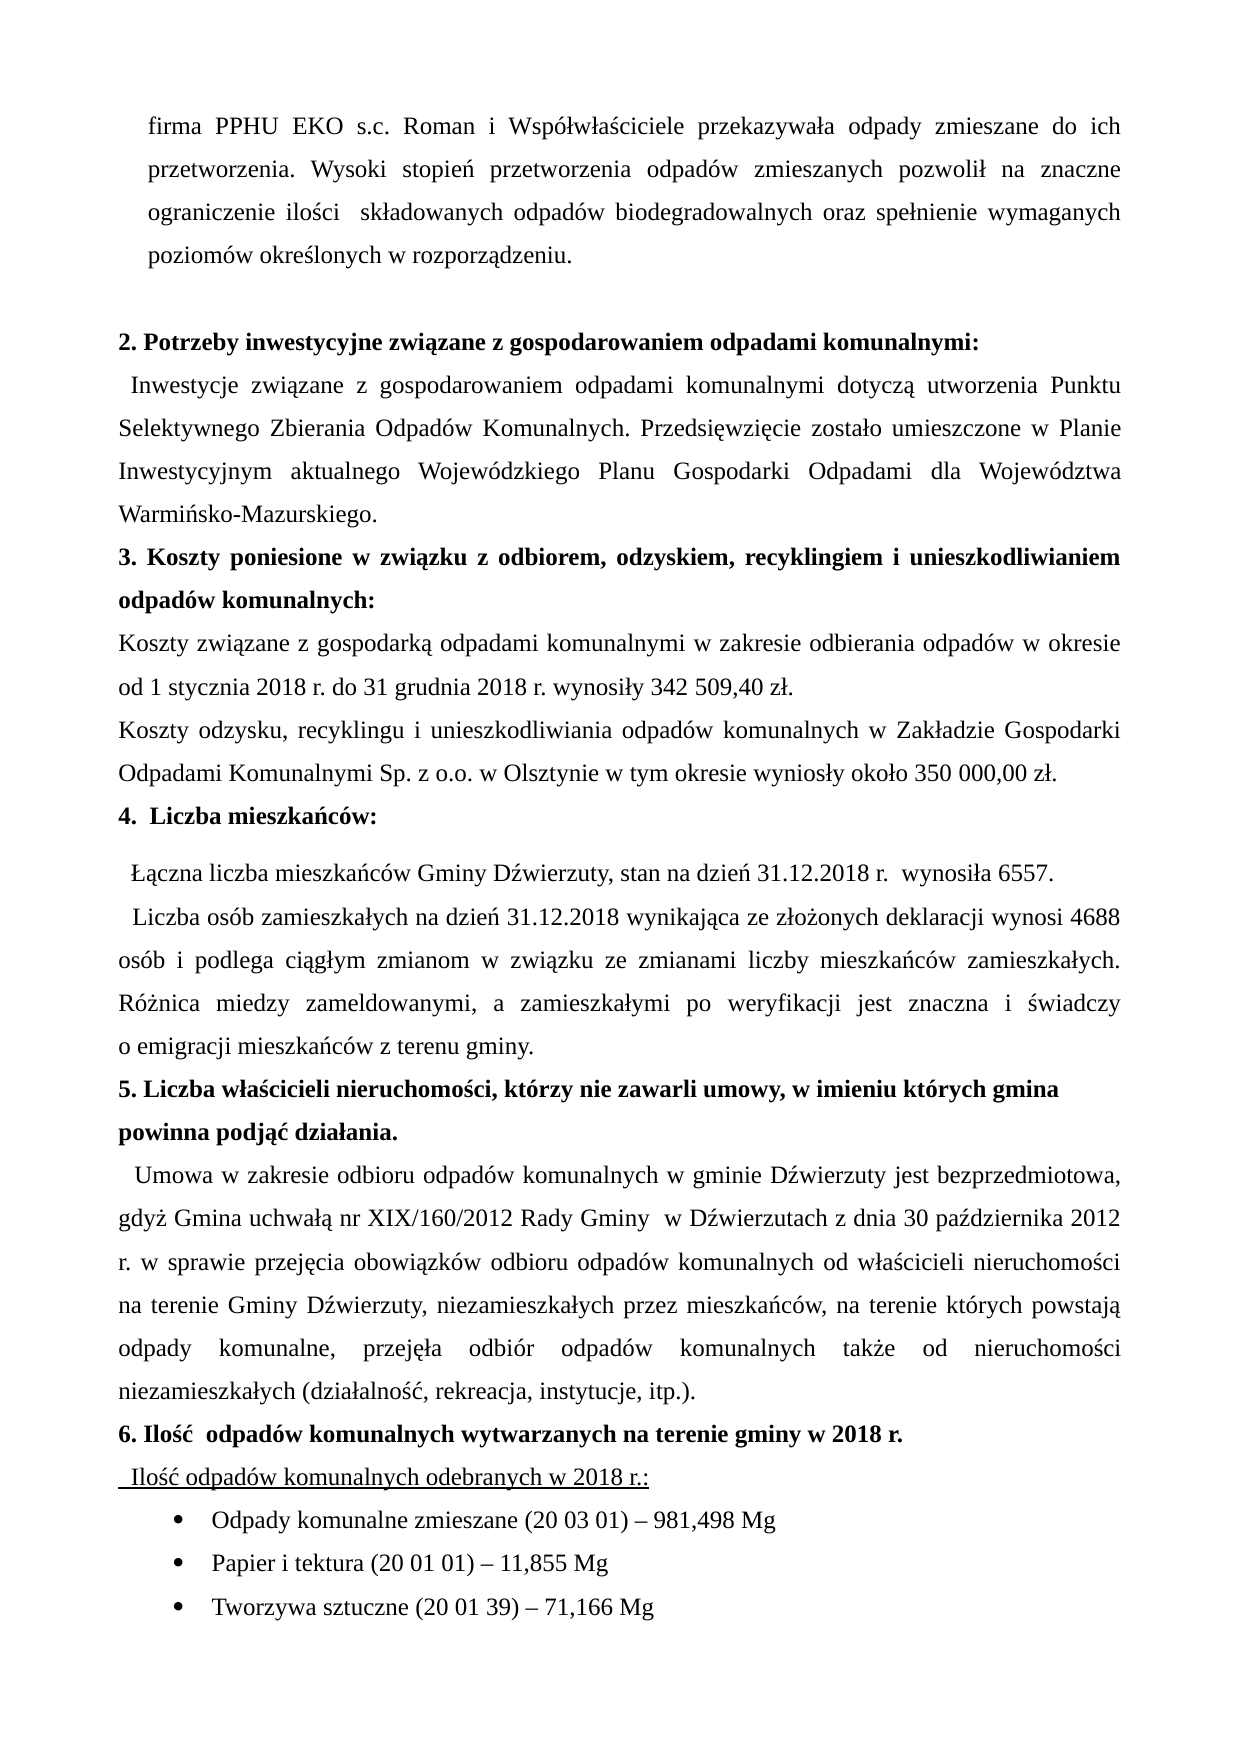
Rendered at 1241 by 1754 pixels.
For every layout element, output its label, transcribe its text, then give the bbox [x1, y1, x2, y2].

text 5. Liczba właścicieli nieruchomości, którzy nie zawarli umowy, w imieniu których gmina powinna podjąć działania. [118, 1074, 1122, 1146]
text firma PPHU EKO s.c. Roman i Współwłaściciele przekazywała odpady zmieszane do ich przetworzenia. Wysoki stopień przetworzenia odpadów zmieszanych pozwolił na znaczne ograniczenie ilości składowanych odpadów biodegradowalnych oraz spełnienie wymaganych poziomów określonych w rozporządzeniu. [148, 111, 1122, 269]
text Łączna liczba mieszkańców Gminy Dźwierzuty, stan na dzień 31.12.2018 r. wynosiła 6557. [118, 858, 1122, 887]
list Papier i tektura (20 01 01) – 11,855 Mg [174, 1548, 1122, 1577]
text Liczba osób zamieszkałych na dzień 31.12.2018 wynikająca ze złożonych deklaracji wynosi 4688 osób i podlega ciągłym zmianom w związku ze zmianami liczby mieszkańców zamieszkałych. Różnica miedzy zameldowanymi, a zamieszkałymi po weryfikacji jest znaczna i świadczy o emigracji mieszkańców z terenu gminy. [118, 902, 1122, 1060]
text 6. Ilość odpadów komunalnych wytwarzanych na terenie gminy w 2018 r. [118, 1419, 1122, 1448]
text Ilość odpadów komunalnych odebranych w 2018 r.: [118, 1462, 1122, 1491]
text Umowa w zakresie odbioru odpadów komunalnych w gminie Dźwierzuty jest bezprzedmiotowa, gdyż Gmina uchwałą nr XIX/160/2012 Rady Gminy w Dźwierzutach z dnia 30 października 2012 r. w sprawie przejęcia obowiązków odbioru odpadów komunalnych od właścicieli nieruchomości na terenie Gminy Dźwierzuty, niezamieszkałych przez mieszkańców, na terenie których powstają odpady komunalne, przejęła odbiór odpadów komunalnych także od nieruchomości niezamieszkałych (działalność, rekreacja, instytucje, itp.). [118, 1160, 1122, 1405]
text 3. Koszty poniesione w związku z odbiorem, odzyskiem, recyklingiem i unieszkodliwianiem odpadów komunalnych: [118, 542, 1122, 614]
list Odpady komunalne zmieszane (20 03 01) – 981,498 Mg [174, 1505, 1122, 1534]
text Koszty związane z gospodarką odpadami komunalnymi w zakresie odbierania odpadów w okresie od 1 stycznia 2018 r. do 31 grudnia 2018 r. wynosiły 342 509,40 zł. [118, 628, 1122, 700]
text Inwestycje związane z gospodarowaniem odpadami komunalnymi dotyczą utworzenia Punktu Selektywnego Zbierania Odpadów Komunalnych. Przedsięwzięcie zostało umieszczone w Planie Inwestycyjnym aktualnego Wojewódzkiego Planu Gospodarki Odpadami dla Województwa Warmińsko-Mazurskiego. [118, 370, 1122, 528]
list Tworzywa sztuczne (20 01 39) – 71,166 Mg [174, 1592, 1122, 1620]
text Koszty odzysku, recyklingu i unieszkodliwiania odpadów komunalnych w Zakładzie Gospodarki Odpadami Komunalnymi Sp. z o.o. w Olsztynie w tym okresie wyniosły około 350 000,00 zł. [118, 715, 1122, 787]
text 2. Potrzeby inwestycyjne związane z gospodarowaniem odpadami komunalnymi: [118, 327, 1122, 355]
text 4. Liczba mieszkańców: [118, 801, 1122, 830]
